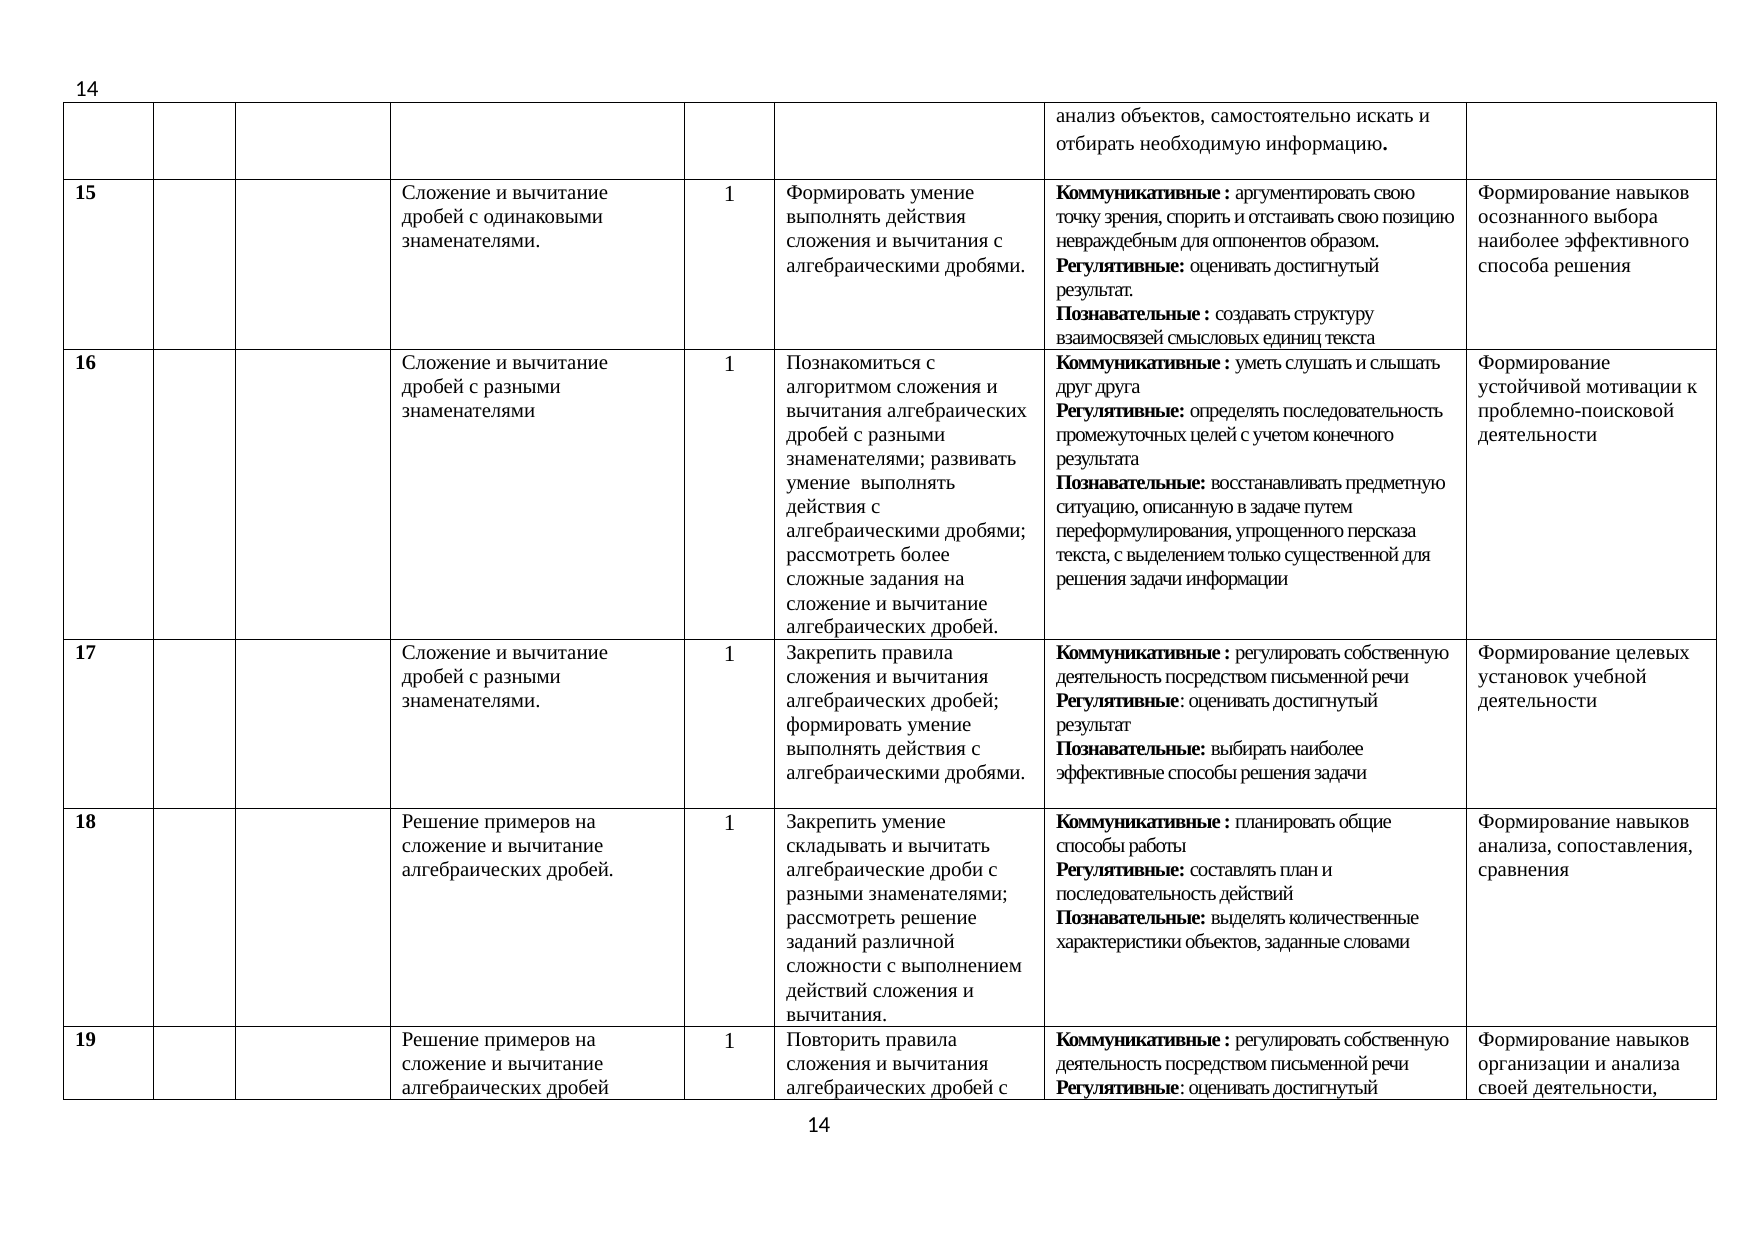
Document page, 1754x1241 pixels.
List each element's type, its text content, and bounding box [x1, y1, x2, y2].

table_cell [236, 640, 390, 808]
table_cell [236, 809, 390, 1026]
table_cell 1 [685, 1027, 774, 1099]
table_cell [154, 1027, 235, 1099]
table_cell Формирование устойчивой мотивации к проблемно-поисковой деятельности [1467, 350, 1716, 638]
table_cell Формировать умение выполнять действия сложения и вычитания с алгебраическими дробями. [775, 180, 1044, 349]
table_cell 16 [64, 350, 153, 638]
table_cell [154, 103, 235, 179]
table_cell Решение примеров на сложение и вычитание алгебраических дробей. [391, 809, 684, 1026]
table_cell [236, 103, 390, 179]
table_cell Формирование навыков организации и анализа своей деятельности, [1467, 1027, 1716, 1099]
table_cell 18 [64, 809, 153, 1026]
table_cell Решение примеров на сложение и вычитание алгебраических дробей [391, 1027, 684, 1099]
table_cell 1 [685, 640, 774, 808]
table_cell [685, 103, 774, 179]
table_cell Коммуникативные : планировать общие способы работы Регулятивные: составлять план и последовательность действий Познавательные: выделять количественные характеристики объектов, заданные словами [1045, 809, 1466, 1026]
table_cell Формирование навыков анализа, сопоставления, сравнения [1467, 809, 1716, 1026]
table_cell Сложение и вычитание дробей с разными знаменателями [391, 350, 684, 638]
table_cell анализ объектов, самостоятельно искать и отбирать необходимую информацию. [1045, 103, 1466, 179]
table_cell Закрепить умение складывать и вычитать алгебраические дроби с разными знаменателями; рассмотреть решение заданий различной сложности с выполнением действий сложения и вычитания. [775, 809, 1044, 1026]
table_cell [391, 103, 684, 179]
table_cell Сложение и вычитание дробей с разными знаменателями. [391, 640, 684, 808]
table_cell [154, 350, 235, 638]
table_cell 17 [64, 640, 153, 808]
table_cell Коммуникативные : аргументировать свою точку зрения, спорить и отстаивать свою позицию невраждебным для оппонентов образом. Регулятивные: оценивать достигнутый результат. Познавательные : создавать структуру взаимосвязей смысловых единиц текста [1045, 180, 1466, 349]
table_cell [236, 180, 390, 349]
table_cell Формирование навыков осознанного выбора наиболее эффективного способа решения [1467, 180, 1716, 349]
table_cell Повторить правила сложения и вычитания алгебраических дробей с [775, 1027, 1044, 1099]
table_cell [236, 350, 390, 638]
table_cell [775, 103, 1044, 179]
table_cell Формирование целевых установок учебной деятельности [1467, 640, 1716, 808]
table_cell [154, 180, 235, 349]
table_cell 15 [64, 180, 153, 349]
table_cell Сложение и вычитание дробей с одинаковыми знаменателями. [391, 180, 684, 349]
table_cell [1467, 103, 1716, 179]
table_cell [236, 1027, 390, 1099]
table_cell [154, 809, 235, 1026]
table_cell Познакомиться с алгоритмом сложения и вычитания алгебраических дробей с разными знаменателями; развивать умение выполнять действия с алгебраическими дробями; рассмотреть более сложные задания на сложение и вычитание алгебраических дробей. [775, 350, 1044, 638]
table_cell [64, 103, 153, 179]
table_cell 1 [685, 809, 774, 1026]
table_cell 1 [685, 180, 774, 349]
table_cell 19 [64, 1027, 153, 1099]
table_cell Коммуникативные : уметь слушать и слышать друг друга Регулятивные: определять последовательность промежуточных целей с учетом конечного результата Познавательные: восстанавливать предметную ситуацию, описанную в задаче путем переформулирования, упрощенного персказа текста, с выделением только существенной для решения задачи информации [1045, 350, 1466, 638]
table_cell Коммуникативные : регулировать собственную деятельность посредством письменной речи Регулятивные: оценивать достигнутый [1045, 1027, 1466, 1099]
table_cell Коммуникативные : регулировать собственную деятельность посредством письменной речи Регулятивные: оценивать достигнутый результат Познавательные: выбирать наиболее эффективные способы решения задачи [1045, 640, 1466, 808]
table_cell Закрепить правила сложения и вычитания алгебраических дробей; формировать умение выполнять действия с алгебраическими дробями. [775, 640, 1044, 808]
table_cell 1 [685, 350, 774, 638]
table_cell [154, 640, 235, 808]
